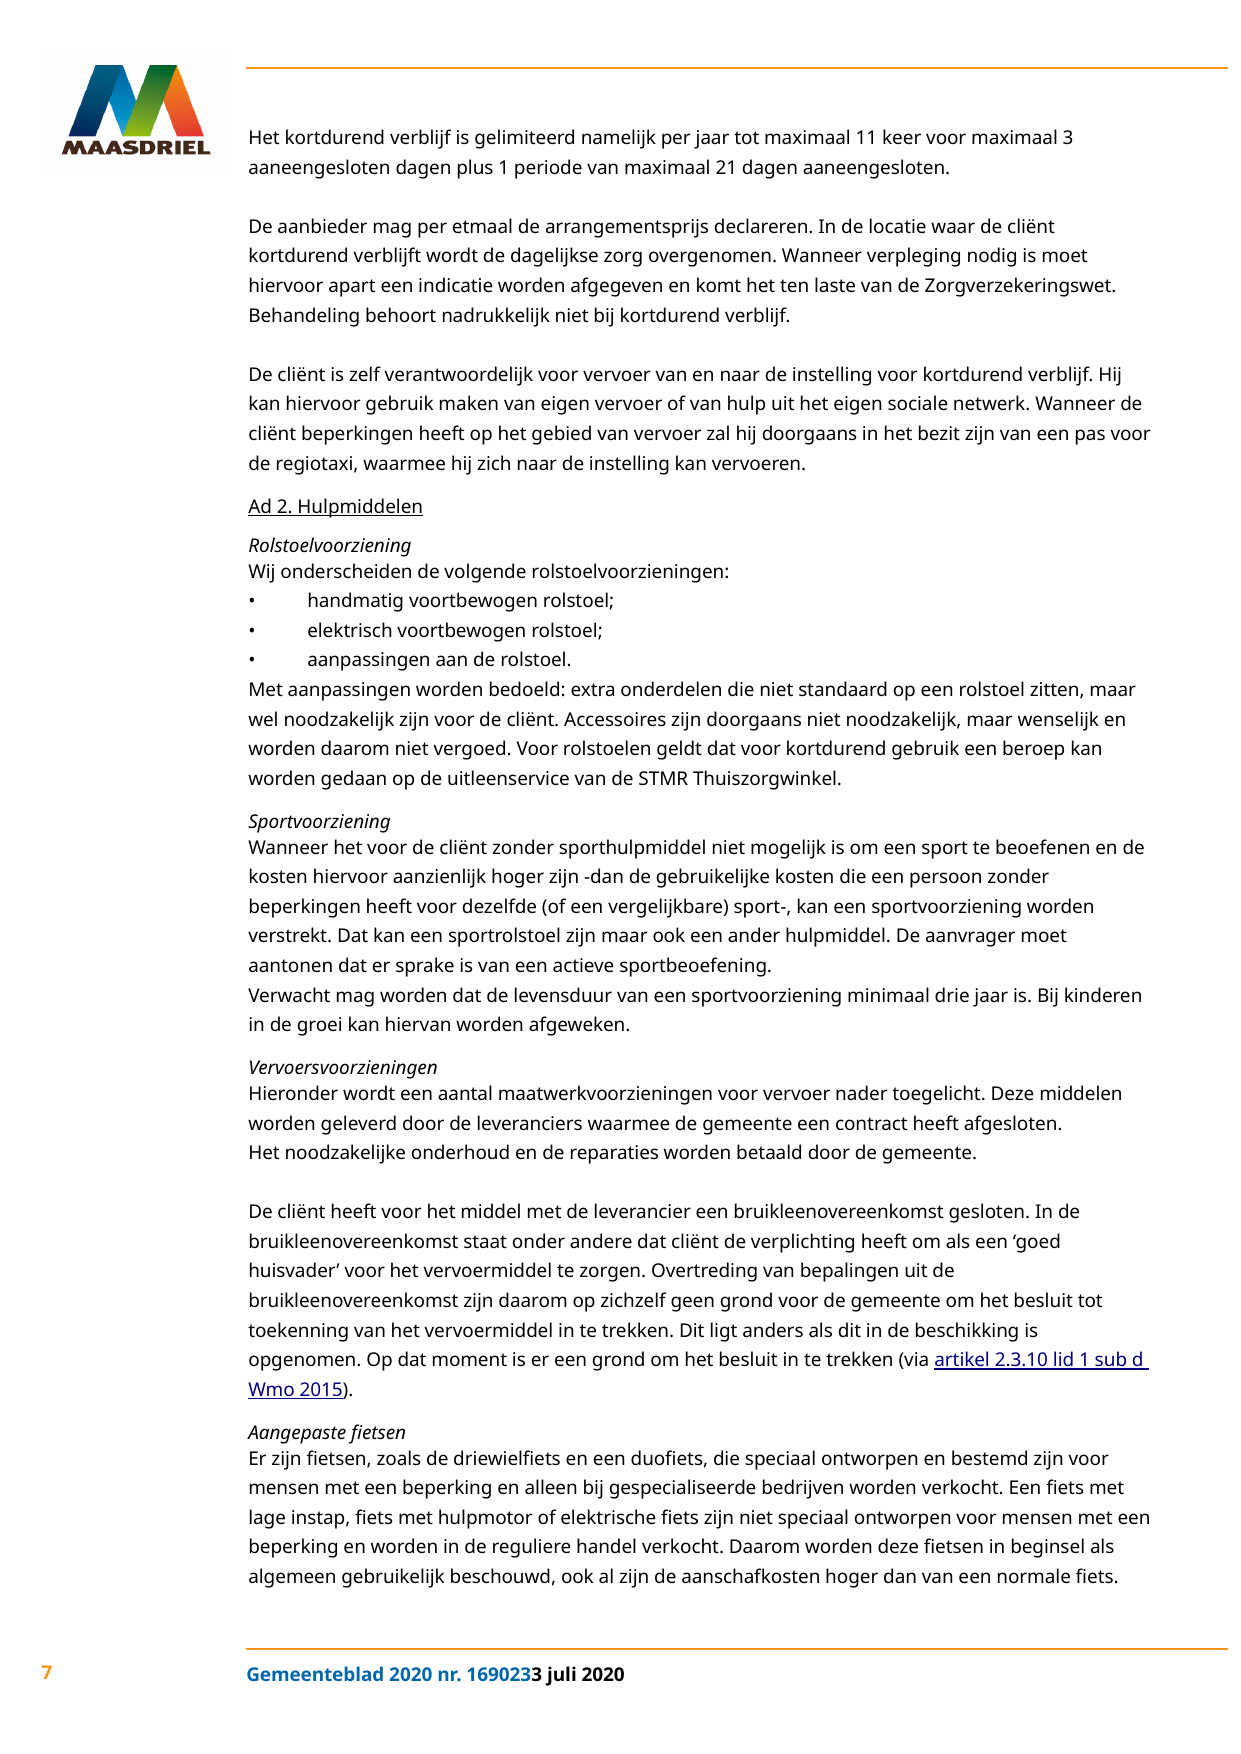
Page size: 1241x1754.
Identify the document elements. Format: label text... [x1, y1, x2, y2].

text Het noodzakelijke onderhoud en de reparaties worden betaald door de gemeente. [248, 1139, 1152, 1165]
text Wij onderscheiden de volgende rolstoelvoorzieningen: [248, 558, 1152, 584]
text Wanneer het voor de cliënt zonder sporthulpmiddel niet mogelijk is om een sport te beoefenen en de kosten hiervoor aanzienlijk hoger zijn -dan de gebruikelijke kosten die een persoon zonder beperkingen heeft voor dezelfde (of een vergelijkbare) sport-, kan een sportvoorziening worden verstrekt. Dat kan een sportrolstoel zijn maar ook een ander hulpmiddel. De aanvrager moet aantonen dat er sprake is van een actieve sportbeoefening. [248, 834, 1152, 978]
picture [41, 47, 231, 172]
text Vervoersvoorzieningen [248, 1054, 1152, 1080]
list elektrisch voortbewogen rolstoel; [248, 617, 1152, 643]
list handmatig voortbewogen rolstoel; [248, 587, 1152, 613]
text Sportvoorziening [248, 808, 1152, 834]
text De aanbieder mag per etmaal de arrangementsprijs declareren. In de locatie waar de cliënt kortdurend verblijft wordt de dagelijkse zorg overgenomen. Wanneer verpleging nodig is moet hiervoor apart een indicatie worden afgegeven en komt het ten laste van de Zorgverzekeringswet. Behandeling behoort nadrukkelijk niet bij kortdurend verblijf. [248, 213, 1152, 328]
text Met aanpassingen worden bedoeld: extra onderdelen die niet standaard op een rolstoel zitten, maar wel noodzakelijk zijn voor de cliënt. Accessoires zijn doorgaans niet noodzakelijk, maar wenselijk en worden daarom niet vergoed. Voor rolstoelen geldt dat voor kortdurend gebruik een beroep kan worden gedaan op de uitleenservice van de STMR Thuiszorgwinkel. [248, 676, 1152, 791]
text De cliënt is zelf verantwoordelijk voor vervoer van en naar de instelling voor kortdurend verblijf. Hij kan hiervoor gebruik maken van eigen vervoer of van hulp uit het eigen sociale netwerk. Wanneer de cliënt beperkingen heeft op het gebied van vervoer zal hij doorgaans in het bezit zijn van een pas voor de regiotaxi, waarmee hij zich naar de instelling kan vervoeren. [248, 361, 1152, 476]
text Aangepaste fietsen [248, 1419, 1152, 1445]
text De cliënt heeft voor het middel met de leverancier een bruikleenovereenkomst gesloten. In de bruikleenovereenkomst staat onder andere dat cliënt de verplichting heeft om als een ‘goed huisvader’ voor het vervoermiddel te zorgen. Overtreding van bepalingen uit de bruikleenovereenkomst zijn daarom op zichzelf geen grond voor de gemeente om het besluit tot toekenning van het vervoermiddel in te trekken. Dit ligt anders als dit in de beschikking is opgenomen. Op dat moment is er een grond om het besluit in te trekken (via artikel 2.3.10 lid 1 sub d Wmo 2015). [248, 1198, 1152, 1402]
text Er zijn fietsen, zoals de driewielfiets en een duofiets, die speciaal ontworpen en bestemd zijn voor mensen met een beperking en alleen bij gespecialiseerde bedrijven worden verkocht. Een fiets met lage instap, fiets met hulpmotor of elektrische fiets zijn niet speciaal ontworpen voor mensen met een beperking en worden in de reguliere handel verkocht. Daarom worden deze fietsen in beginsel als algemeen gebruikelijk beschouwd, ook al zijn de aanschafkosten hoger dan van een normale fiets. [248, 1445, 1152, 1589]
text Het kortdurend verblijf is gelimiteerd namelijk per jaar tot maximaal 11 keer voor maximaal 3 aaneengesloten dagen plus 1 periode van maximaal 21 dagen aaneengesloten. [248, 124, 1152, 180]
text Verwacht mag worden dat de levensduur van een sportvoorziening minimaal drie jaar is. Bij kinderen in de groei kan hiervan worden afgeweken. [248, 982, 1152, 1037]
text Ad 2. Hulpmiddelen [248, 493, 1152, 519]
text Hieronder wordt een aantal maatwerkvoorzieningen voor vervoer nader toegelicht. Deze middelen worden geleverd door de leveranciers waarmee de gemeente een contract heeft afgesloten. [248, 1080, 1152, 1136]
list aanpassingen aan de rolstoel. [248, 647, 1152, 672]
text Rolstoelvoorziening [248, 532, 1152, 558]
